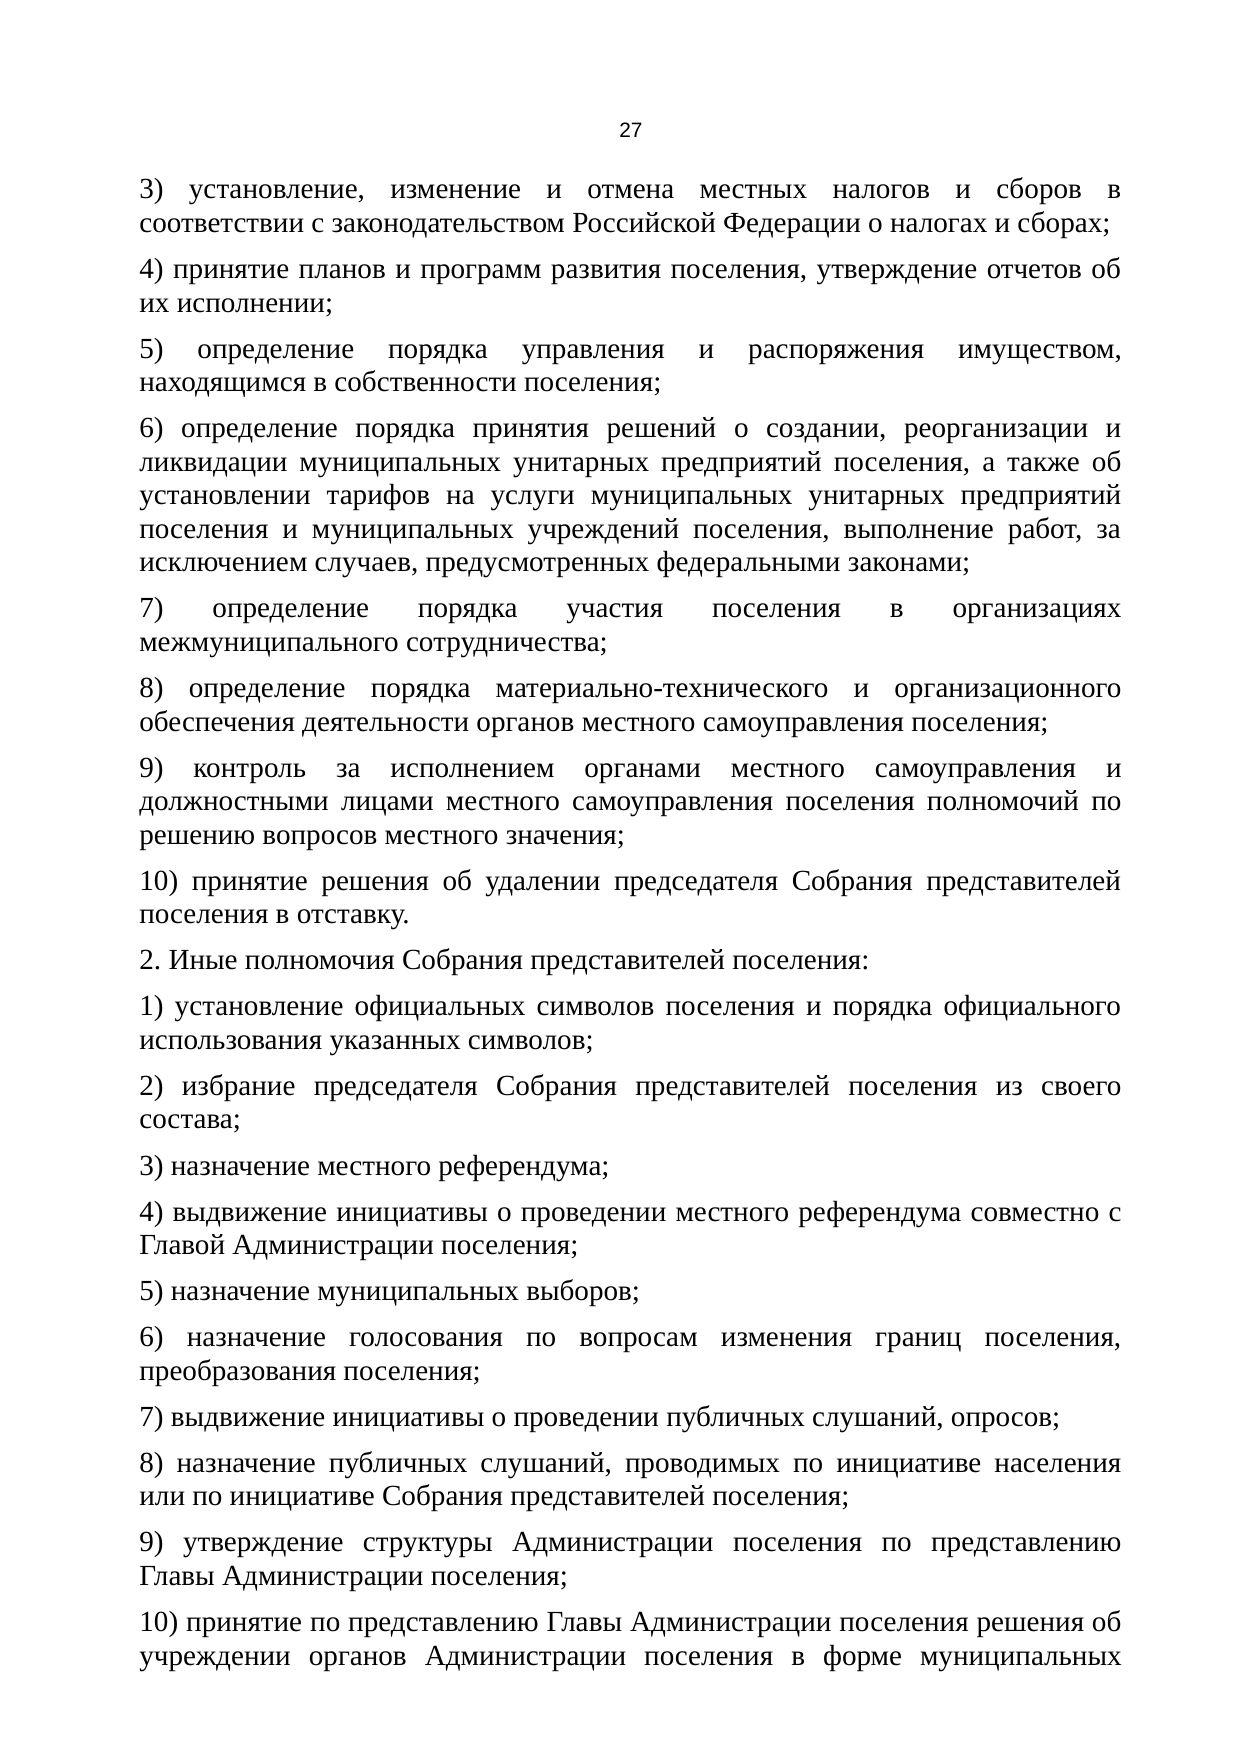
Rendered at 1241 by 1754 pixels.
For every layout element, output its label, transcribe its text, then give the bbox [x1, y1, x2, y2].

text 4) выдвижение инициативы о проведении местного референдума совместно с Главой Администрации поселения; [139, 1194, 1122, 1261]
text 6) назначение голосования по вопросам изменения границ поселения, преобразования поселения; [139, 1319, 1122, 1386]
text 10) принятие по представлению Главы Администрации поселения решения об учреждении органов Администрации поселения в форме муниципальных [139, 1604, 1122, 1671]
text 7) выдвижение инициативы о проведении публичных слушаний, опросов; [139, 1399, 1122, 1432]
text 6) определение порядка принятия решений о создании, реорганизации и ликвидации муниципальных унитарных предприятий поселения, а также об установлении тарифов на услуги муниципальных унитарных предприятий поселения и муниципальных учреждений поселения, выполнение работ, за исключением случаев, предусмотренных федеральными законами; [139, 410, 1122, 578]
text 3) установление, изменение и отмена местных налогов и сборов в соответствии с законодательством Российской Федерации о налогах и сборах; [139, 172, 1122, 239]
text 8) определение порядка материально-технического и организационного обеспечения деятельности органов местного самоуправления поселения; [139, 670, 1122, 737]
text 10) принятие решения об удалении председателя Собрания представителей поселения в отставку. [139, 863, 1122, 930]
text 9) утверждение структуры Администрации поселения по представлению Главы Администрации поселения; [139, 1524, 1122, 1592]
text 1) установление официальных символов поселения и порядка официального использования указанных символов; [139, 988, 1122, 1056]
text 3) назначение местного референдума; [139, 1148, 1122, 1181]
text 2) избрание председателя Собрания представителей поселения из своего состава; [139, 1068, 1122, 1135]
text 5) назначение муниципальных выборов; [139, 1273, 1122, 1307]
text 9) контроль за исполнением органами местного самоуправления и должностными лицами местного самоуправления поселения полномочий по решению вопросов местного значения; [139, 750, 1122, 850]
text 5) определение порядка управления и распоряжения имуществом, находящимся в собственности поселения; [139, 331, 1122, 398]
text 7) определение порядка участия поселения в организациях межмуниципального сотрудничества; [139, 591, 1122, 658]
text 2. Иные полномочия Собрания представителей поселения: [139, 942, 1122, 976]
text 8) назначение публичных слушаний, проводимых по инициативе населения или по инициативе Собрания представителей поселения; [139, 1445, 1122, 1512]
text 4) принятие планов и программ развития поселения, утверждение отчетов об их исполнении; [139, 251, 1122, 318]
